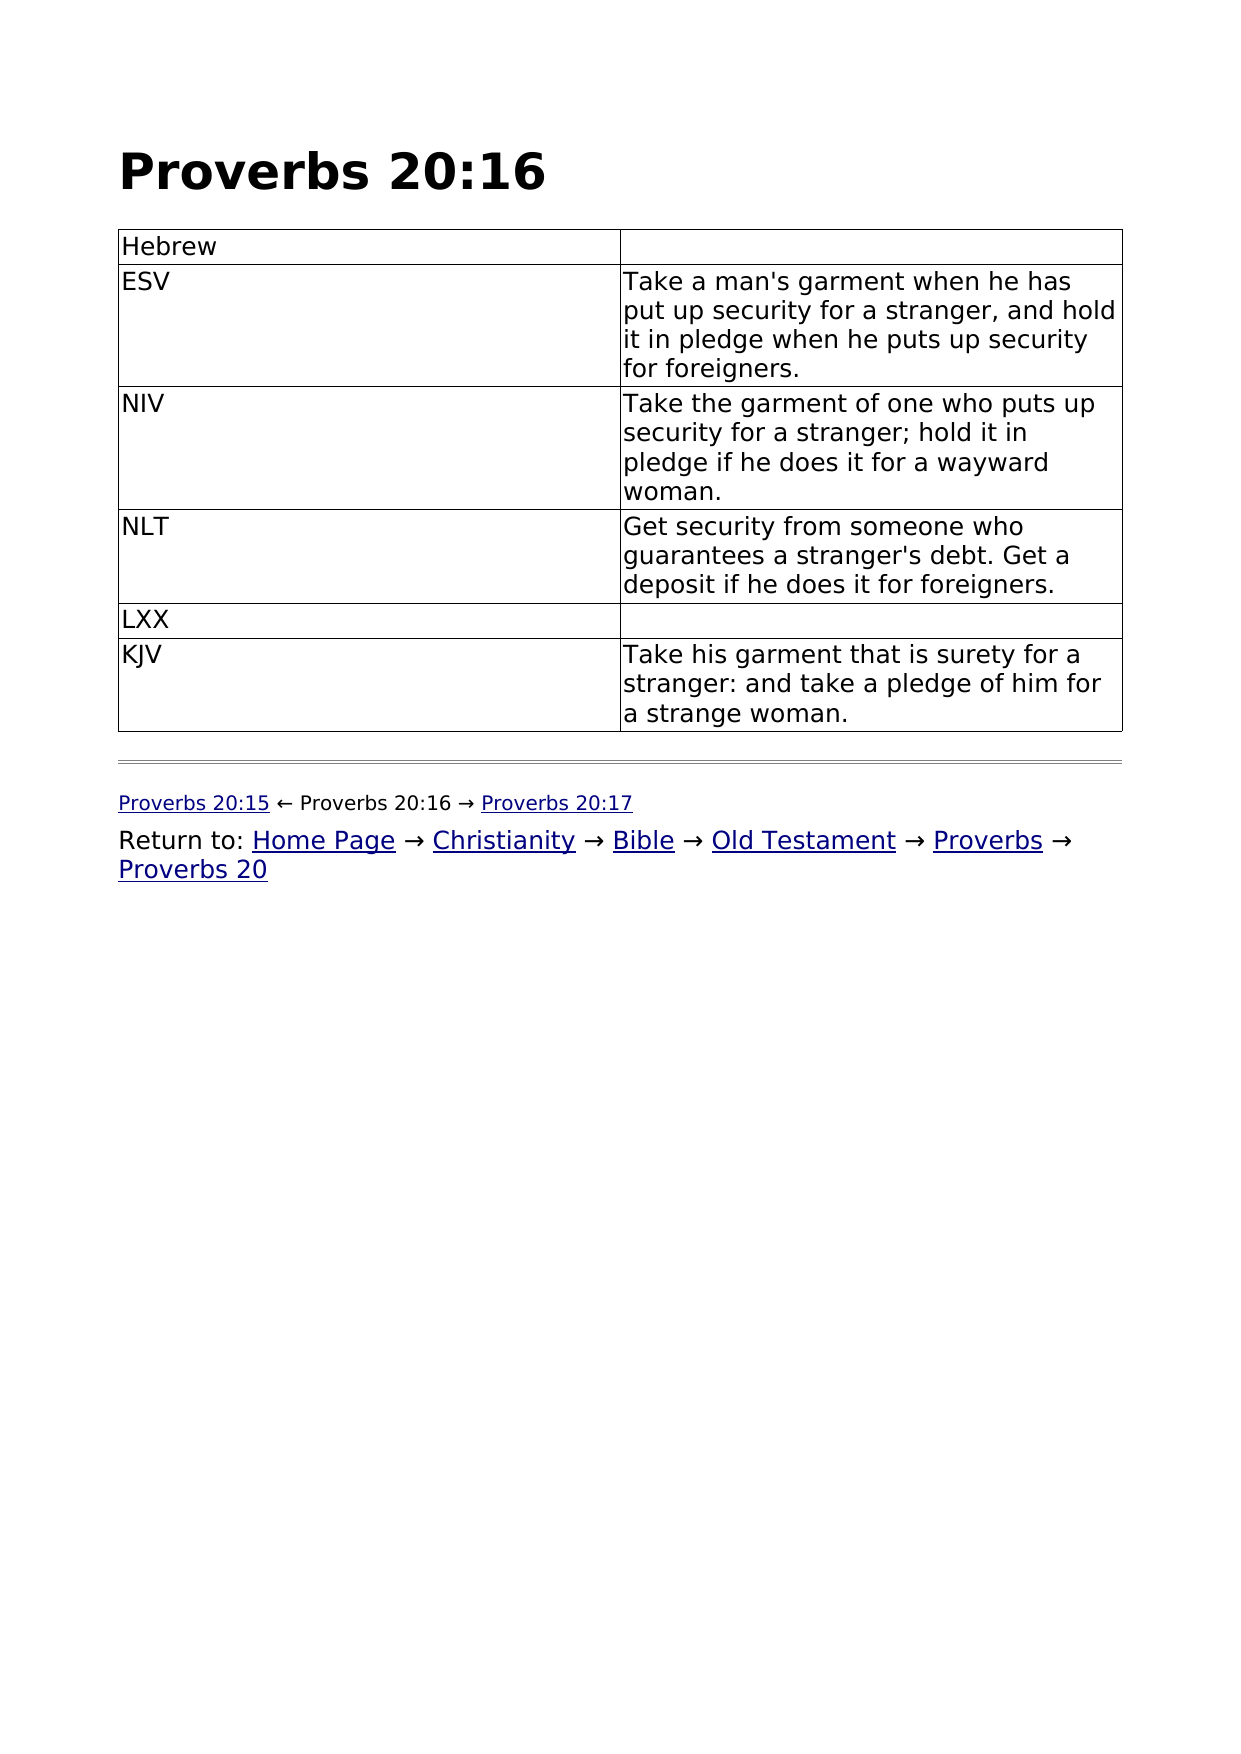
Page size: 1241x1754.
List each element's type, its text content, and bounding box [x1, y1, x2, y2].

table_header Hebrew [119, 230, 620, 264]
table_cell [621, 604, 1122, 637]
table_cell LXX [119, 604, 620, 637]
table_cell Take his garment that is surety for a stranger: and take a pledge of him for a strange woman. [621, 639, 1122, 731]
table_cell Get security from someone who guarantees a stranger's debt. Get a deposit if he does it for foreigners. [621, 510, 1122, 602]
table_cell NIV [119, 387, 620, 509]
table_cell Take the garment of one who puts up security for a stranger; hold it in pledge if he does it for a wayward woman. [621, 387, 1122, 509]
table_cell Take a man's garment when he has put up security for a stranger, and hold it in pledge when he puts up security for foreigners. [621, 265, 1122, 386]
table_header [621, 230, 1122, 264]
table_cell KJV [119, 639, 620, 731]
text Return to: Home Page → Christianity → Bible → Old Testament → Proverbs → Proverbs 20 [118, 826, 1122, 884]
text Proverbs 20:15 ← Proverbs 20:16 → Proverbs 20:17 [118, 792, 1122, 826]
subtitle Proverbs 20:16 [118, 143, 1122, 201]
table_cell NLT [119, 510, 620, 602]
table_cell ESV [119, 265, 620, 386]
